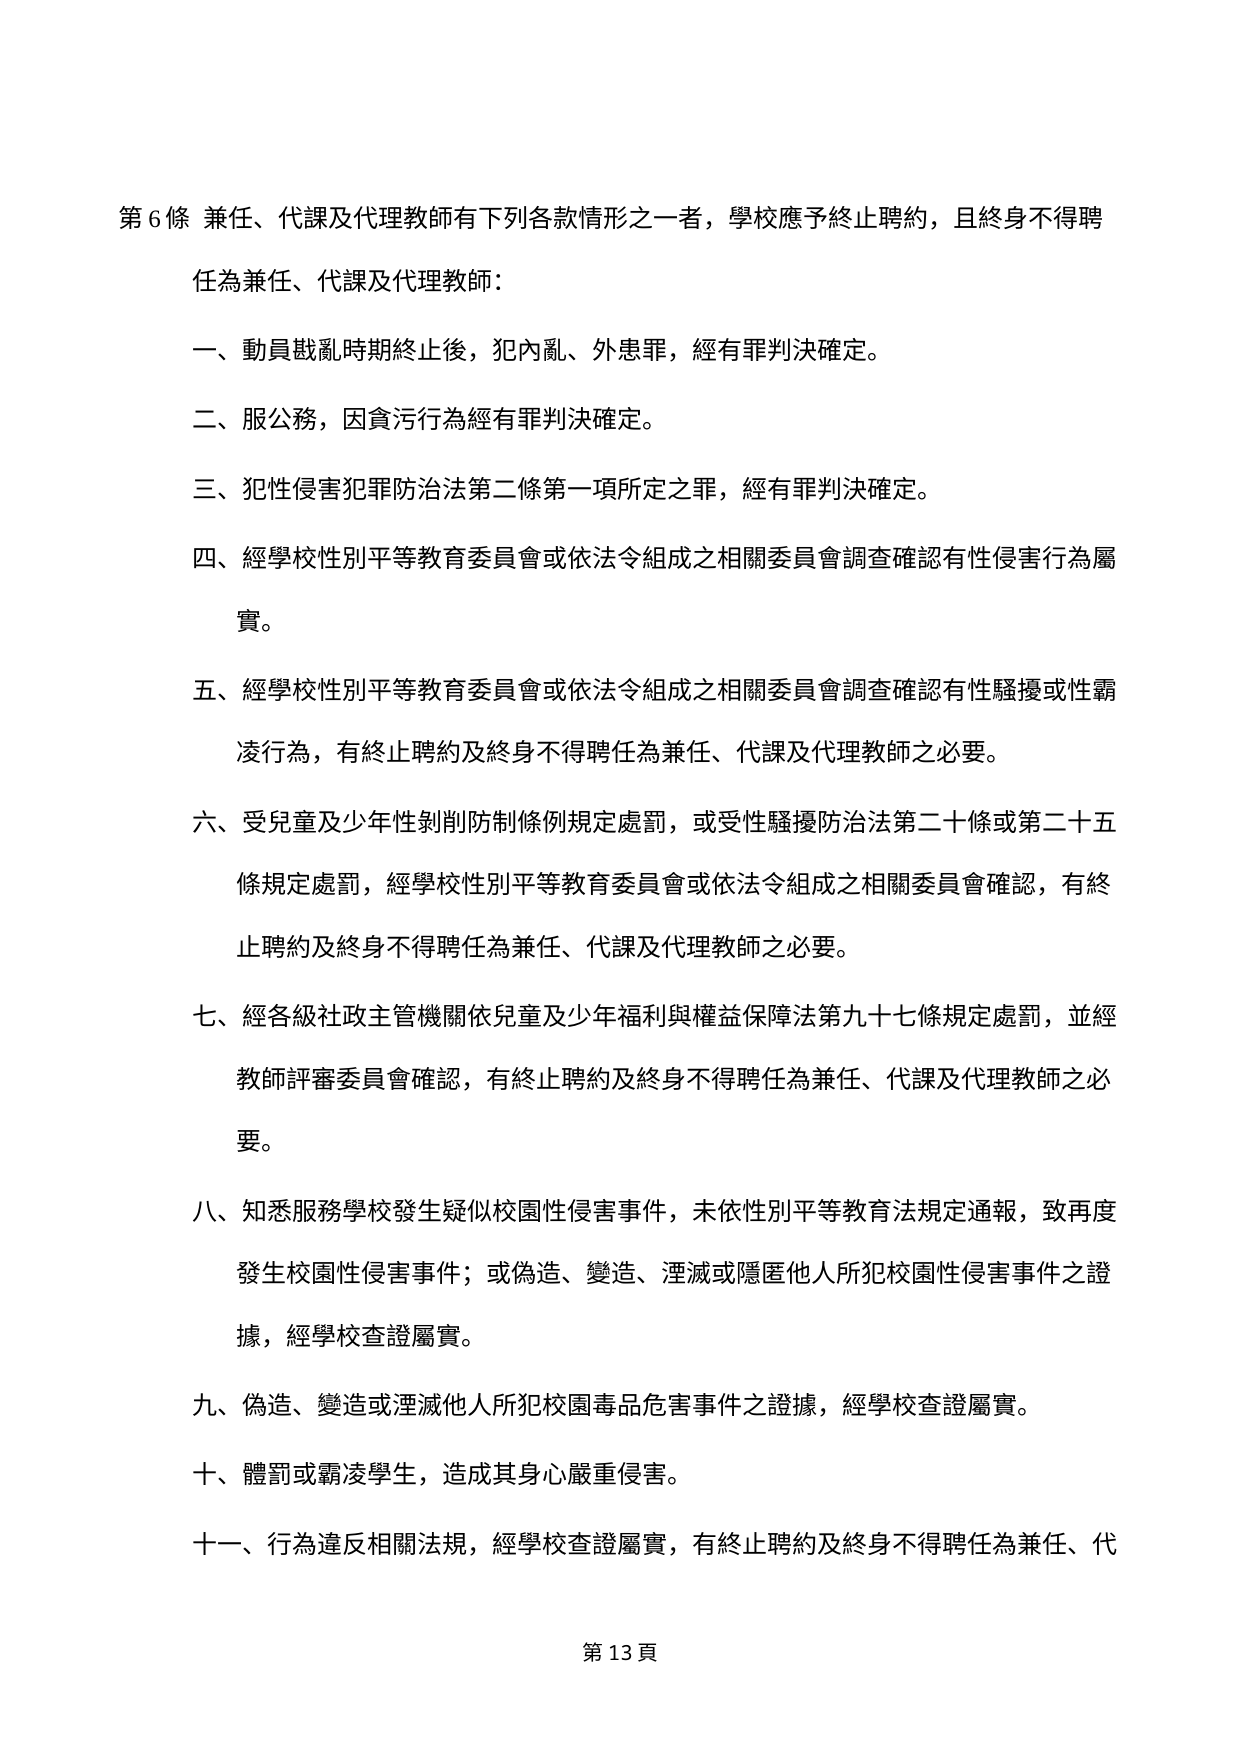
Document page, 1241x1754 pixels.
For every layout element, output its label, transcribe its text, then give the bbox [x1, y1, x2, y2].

text 七、經各級社政主管機關依兒童及少年福利與權益保障法第九十七條規定處罰，並經教師評審委員會確認，有終止聘約及終身不得聘任為兼任、代課及代理教師之必要。 [192, 973, 1122, 1161]
text 九、偽造、變造或湮滅他人所犯校園毒品危害事件之證據，經學校查證屬實。 [192, 1362, 1122, 1424]
text 第6條 兼任、代課及代理教師有下列各款情形之一者，學校應予終止聘約，且終身不得聘任為兼任、代課及代理教師： [118, 175, 1122, 300]
text 四、經學校性別平等教育委員會或依法令組成之相關委員會調查確認有性侵害行為屬實。 [192, 515, 1122, 640]
text 十一、行為違反相關法規，經學校查證屬實，有終止聘約及終身不得聘任為兼任、代 [192, 1501, 1122, 1563]
text 八、知悉服務學校發生疑似校園性侵害事件，未依性別平等教育法規定通報，致再度發生校園性侵害事件；或偽造、變造、湮滅或隱匿他人所犯校園性侵害事件之證據，經學校查證屬實。 [192, 1167, 1122, 1355]
text 三、犯性侵害犯罪防治法第二條第一項所定之罪，經有罪判決確定。 [192, 446, 1122, 508]
text 五、經學校性別平等教育委員會或依法令組成之相關委員會調查確認有性騷擾或性霸凌行為，有終止聘約及終身不得聘任為兼任、代課及代理教師之必要。 [192, 647, 1122, 772]
text 六、受兒童及少年性剝削防制條例規定處罰，或受性騷擾防治法第二十條或第二十五條規定處罰，經學校性別平等教育委員會或依法令組成之相關委員會確認，有終止聘約及終身不得聘任為兼任、代課及代理教師之必要。 [192, 779, 1122, 966]
text 二、服公務，因貪污行為經有罪判決確定。 [192, 376, 1122, 439]
text 一、動員戡亂時期終止後，犯內亂、外患罪，經有罪判決確定。 [192, 307, 1122, 369]
text 十、體罰或霸凌學生，造成其身心嚴重侵害。 [192, 1431, 1122, 1494]
